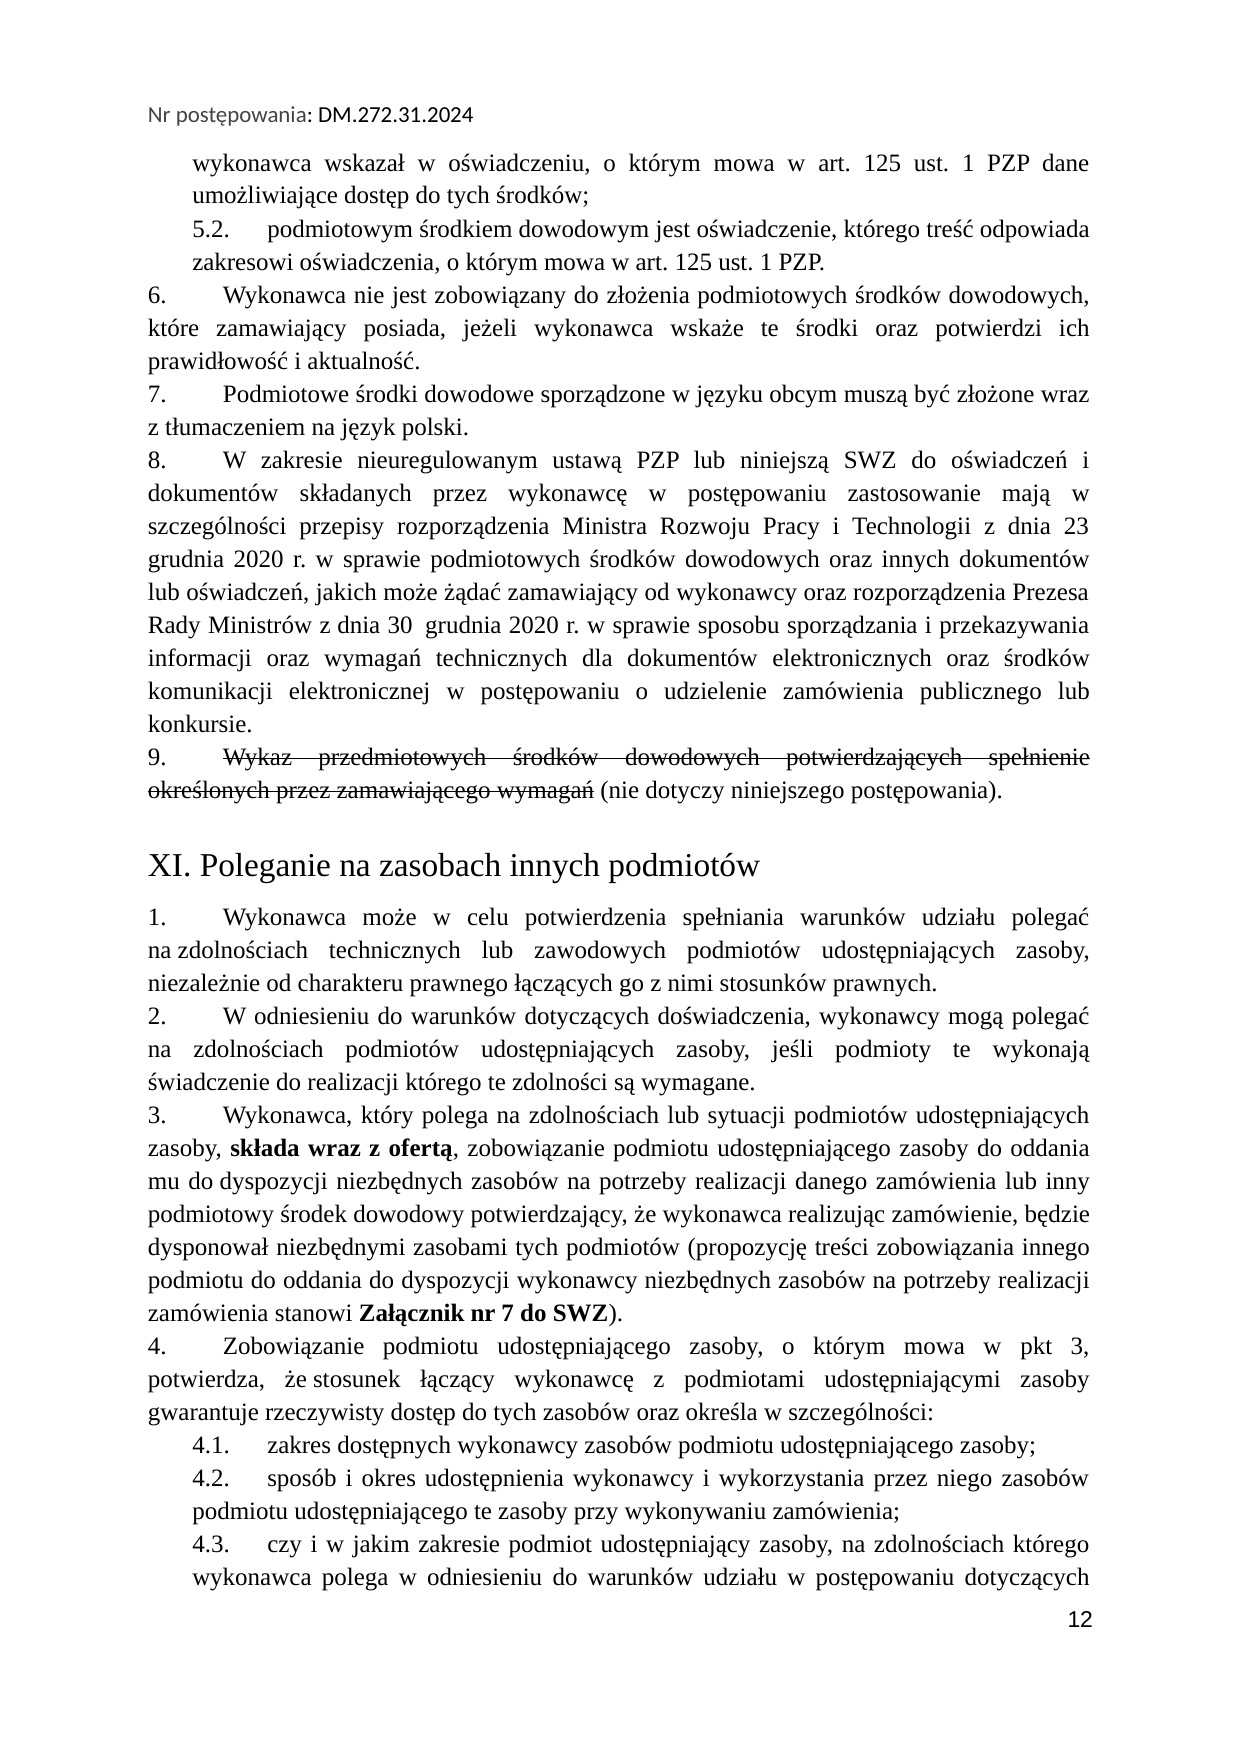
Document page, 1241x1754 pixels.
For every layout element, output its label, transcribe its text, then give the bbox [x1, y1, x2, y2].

list zakres dostępnych wykonawcy zasobów podmiotu udostępniającego zasoby; [192, 1430, 1090, 1459]
list Wykonawca może w celu potwierdzenia spełniania warunków udziału polegać na zdolnościach technicznych lub zawodowych podmiotów udostępniających zasoby, niezależnie od charakteru prawnego łączących go z nimi stosunków prawnych. [148, 902, 1090, 997]
list W odniesieniu do warunków dotyczących doświadczenia, wykonawcy mogą polegać na zdolnościach podmiotów udostępniających zasoby, jeśli podmioty te wykonają świadczenie do realizacji którego te zdolności są wymagane. [148, 1001, 1090, 1096]
list czy i w jakim zakresie podmiot udostępniający zasoby, na zdolnościach którego wykonawca polega w odniesieniu do warunków udziału w postępowaniu dotyczących [192, 1529, 1090, 1591]
list podmiotowym środkiem dowodowym jest oświadczenie, którego treść odpowiada zakresowi oświadczenia, o którym mowa w art. 125 ust. 1 PZP. [192, 214, 1090, 275]
list Zobowiązanie podmiotu udostępniającego zasoby, o którym mowa w pkt 3, potwierdza, że stosunek łączący wykonawcę z podmiotami udostępniającymi zasoby gwarantuje rzeczywisty dostęp do tych zasobów oraz określa w szczególności: [148, 1331, 1090, 1426]
list Wykonawca nie jest zobowiązany do złożenia podmiotowych środków dowodowych, które zamawiający posiada, jeżeli wykonawca wskaże te środki oraz potwierdzi ich prawidłowość i aktualność. [148, 280, 1090, 374]
subtitle XI. Poleganie na zasobach innych podmiotów [148, 846, 1093, 884]
list wykonawca wskazał w oświadczeniu, o którym mowa w art. 125 ust. 1 PZP dane umożliwiające dostęp do tych środków; [192, 148, 1090, 209]
list Podmiotowe środki dowodowe sporządzone w języku obcym muszą być złożone wraz z tłumaczeniem na język polski. [148, 379, 1090, 441]
list Wykonawca, który polega na zdolnościach lub sytuacji podmiotów udostępniających zasoby, składa wraz z ofertą, zobowiązanie podmiotu udostępniającego zasoby do oddania mu do dyspozycji niezbędnych zasobów na potrzeby realizacji danego zamówienia lub inny podmiotowy środek dowodowy potwierdzający, że wykonawca realizując zamówienie, będzie dysponował niezbędnymi zasobami tych podmiotów (propozycję treści zobowiązania innego podmiotu do oddania do dyspozycji wykonawcy niezbędnych zasobów na potrzeby realizacji zamówienia stanowi Załącznik nr 7 do SWZ). [148, 1100, 1090, 1327]
list W zakresie nieuregulowanym ustawą PZP lub niniejszą SWZ do oświadczeń i dokumentów składanych przez wykonawcę w postępowaniu zastosowanie mają w szczególności przepisy rozporządzenia Ministra Rozwoju Pracy i Technologii z dnia 23 grudnia 2020 r. w sprawie podmiotowych środków dowodowych oraz innych dokumentów lub oświadczeń, jakich może żądać zamawiający od wykonawcy oraz rozporządzenia Prezesa Rady Ministrów z dnia 30 grudnia 2020 r. w sprawie sposobu sporządzania i przekazywania informacji oraz wymagań technicznych dla dokumentów elektronicznych oraz środków komunikacji elektronicznej w postępowaniu o udzielenie zamówienia publicznego lub konkursie. [148, 445, 1090, 738]
list sposób i okres udostępnienia wykonawcy i wykorzystania przez niego zasobów podmiotu udostępniającego te zasoby przy wykonywaniu zamówienia; [192, 1463, 1090, 1525]
list Wykaz przedmiotowych środków dowodowych potwierdzających spełnienie określonych przez zamawiającego wymagań (nie dotyczy niniejszego postępowania). [148, 742, 1090, 804]
